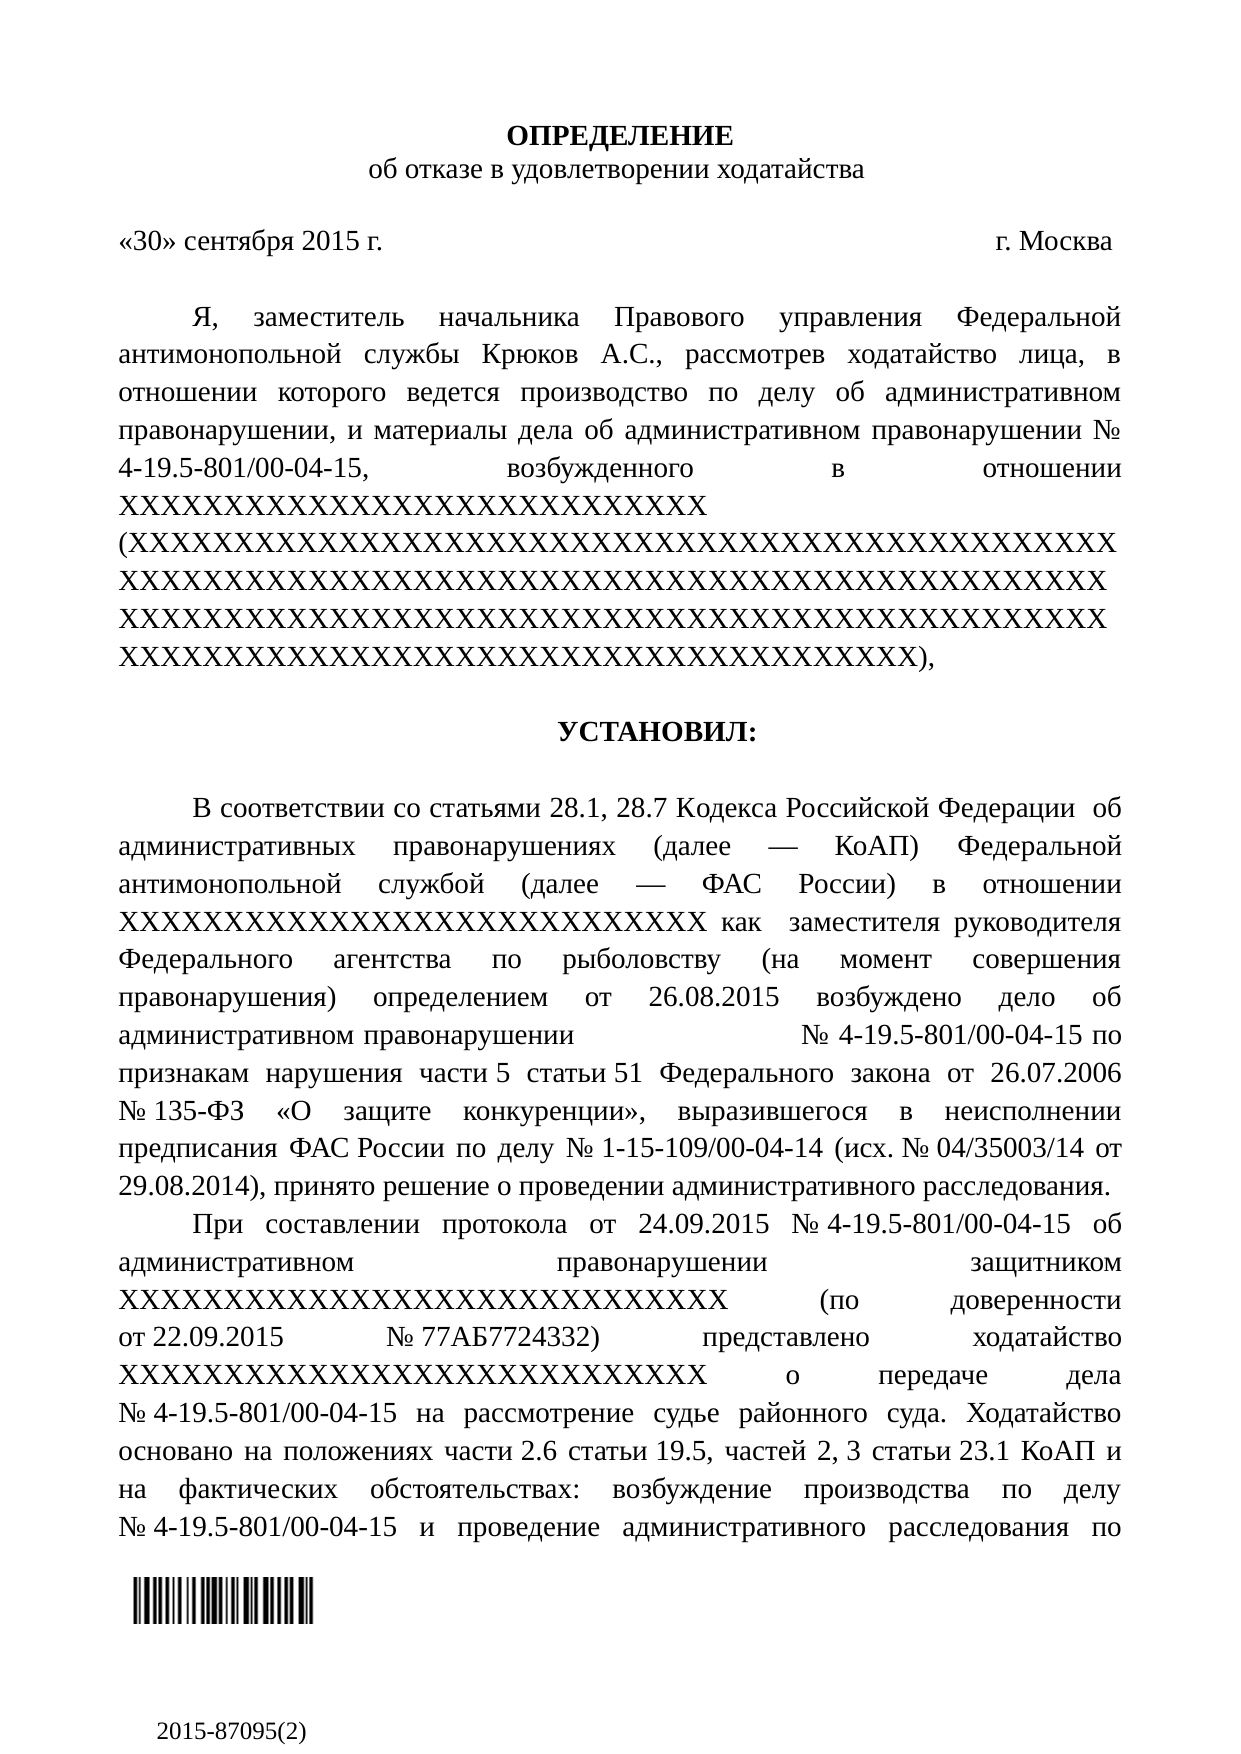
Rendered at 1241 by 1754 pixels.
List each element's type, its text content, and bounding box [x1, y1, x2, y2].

text ОПРЕДЕЛЕНИЕ [118, 118, 1122, 152]
text УСТАНОВИЛ: [118, 710, 1122, 748]
text В соответствии со статьями 28.1, 28.7 Кодекса Российской Федерации об административных правонарушениях (далее — КоАП) Федеральной антимонопольной службой (далее — ФАС России) в отношении XXXXXXXXXXXXXXXXXXXXXXXXXXXX как заместителя руководителя Федерального агентства по рыболовству (на момент совершения правонарушения) определением от 26.08.2015 возбуждено дело об административном правонарушении № 4-19.5-801/00-04-15 по признакам нарушения части 5 статьи 51 Федерального закона от 26.07.2006 № 135-ФЗ «О защите конкуренции», выразившегося в неисполнении предписания ФАС России по делу № 1-15-109/00-04-14 (исх. № 04/35003/14 от 29.08.2014), принято решение о проведении административного расследования. [118, 786, 1122, 1202]
text При составлении протокола от 24.09.2015 № 4-19.5-801/00-04-15 об административном правонарушении защитником XXXXXXXXXXXXXXXXXXXXXXXXXXXXX (по доверенности от 22.09.2015 № 77АБ7724332) представлено ходатайство XXXXXXXXXXXXXXXXXXXXXXXXXXXX о передаче дела № 4-19.5-801/00-04-15 на рассмотрение судье районного суда. Ходатайство основано на положениях части 2.6 статьи 19.5, частей 2, 3 статьи 23.1 КоАП и на фактических обстоятельствах: возбуждение производства по делу № 4-19.5-801/00-04-15 и проведение административного расследования по [118, 1202, 1122, 1542]
text «30» сентября 2015 г. г. Москва [118, 219, 1122, 257]
picture [118, 1577, 331, 1624]
text об отказе в удовлетворении ходатайства [118, 152, 1122, 185]
text Я, заместитель начальника Правового управления Федеральной антимонопольной службы Крюков А.С., рассмотрев ходатайство лица, в отношении которого ведется производство по делу об административном правонарушении, и материалы дела об административном правонарушении № 4-19.5-801/00-04-15, возбужденного в отношении XXXXXXXXXXXXXXXXXXXXXXXXXXXX (XXXXXXXXXXXXXXXXXXXXXXXXXXXXXXXXXXXXXXXXXXXXXXXXXXXXXXXXXXXXXXXXXXXXXXXXXXXXXXXXXXXXXXXXXXXXXXXXXXXXXXXXXXXXXXXXXXXXXXXXXXXXXXXXXXXXXXXXXXXXXXXXXXXXXXXXXXXXXXXXXXXXXXXXXXXXXXXXXXX), [118, 294, 1122, 672]
